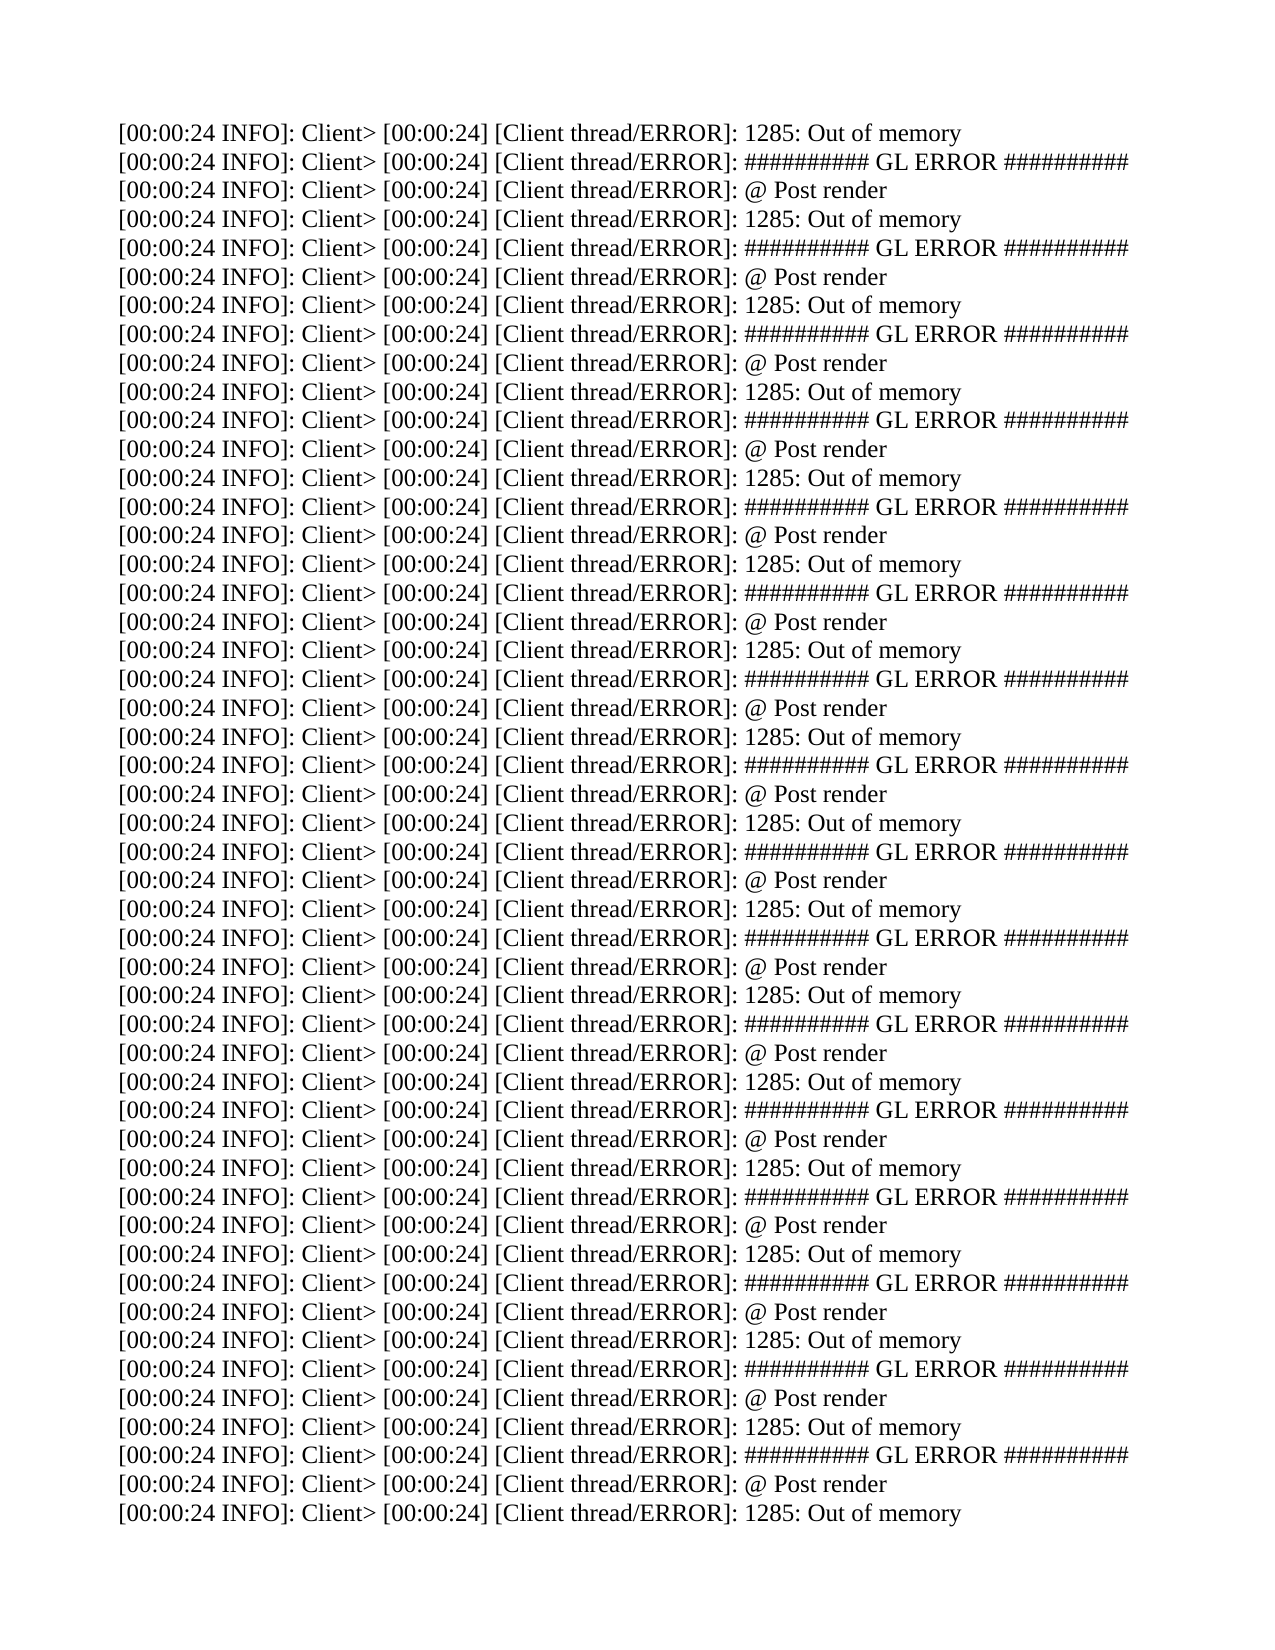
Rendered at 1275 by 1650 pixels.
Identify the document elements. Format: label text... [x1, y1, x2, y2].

text [00:00:24 INFO]: Client> [00:00:24] [Client thread/ERROR]: @ Post render [118, 1038, 1157, 1067]
text [00:00:24 INFO]: Client> [00:00:24] [Client thread/ERROR]: @ Post render [118, 1124, 1157, 1153]
text [00:00:24 INFO]: Client> [00:00:24] [Client thread/ERROR]: @ Post render [118, 607, 1157, 636]
text [00:00:24 INFO]: Client> [00:00:24] [Client thread/ERROR]: ########## GL ERROR ########## [118, 751, 1157, 779]
text [00:00:24 INFO]: Client> [00:00:24] [Client thread/ERROR]: 1285: Out of memory [118, 981, 1157, 1009]
text [00:00:24 INFO]: Client> [00:00:24] [Client thread/ERROR]: 1285: Out of memory [118, 1067, 1157, 1096]
text [00:00:24 INFO]: Client> [00:00:24] [Client thread/ERROR]: 1285: Out of memory [118, 1153, 1157, 1182]
text [00:00:24 INFO]: Client> [00:00:24] [Client thread/ERROR]: 1285: Out of memory [118, 636, 1157, 664]
text [00:00:24 INFO]: Client> [00:00:24] [Client thread/ERROR]: @ Post render [118, 866, 1157, 894]
text [00:00:24 INFO]: Client> [00:00:24] [Client thread/ERROR]: 1285: Out of memory [118, 722, 1157, 751]
text [00:00:24 INFO]: Client> [00:00:24] [Client thread/ERROR]: ########## GL ERROR ########## [118, 492, 1157, 521]
text [00:00:24 INFO]: Client> [00:00:24] [Client thread/ERROR]: @ Post render [118, 779, 1157, 808]
text [00:00:24 INFO]: Client> [00:00:24] [Client thread/ERROR]: 1285: Out of memory [118, 808, 1157, 837]
text [00:00:24 INFO]: Client> [00:00:24] [Client thread/ERROR]: ########## GL ERROR ########## [118, 664, 1157, 693]
text [00:00:24 INFO]: Client> [00:00:24] [Client thread/ERROR]: 1285: Out of memory [118, 204, 1157, 233]
text [00:00:24 INFO]: Client> [00:00:24] [Client thread/ERROR]: ########## GL ERROR ########## [118, 406, 1157, 434]
text [00:00:24 INFO]: Client> [00:00:24] [Client thread/ERROR]: ########## GL ERROR ########## [118, 923, 1157, 952]
text [00:00:24 INFO]: Client> [00:00:24] [Client thread/ERROR]: @ Post render [118, 693, 1157, 722]
text [00:00:24 INFO]: Client> [00:00:24] [Client thread/ERROR]: 1285: Out of memory [118, 377, 1157, 406]
text [00:00:24 INFO]: Client> [00:00:24] [Client thread/ERROR]: ########## GL ERROR ########## [118, 1354, 1157, 1383]
text [00:00:24 INFO]: Client> [00:00:24] [Client thread/ERROR]: @ Post render [118, 521, 1157, 549]
text [00:00:24 INFO]: Client> [00:00:24] [Client thread/ERROR]: 1285: Out of memory [118, 1412, 1157, 1441]
text [00:00:24 INFO]: Client> [00:00:24] [Client thread/ERROR]: ########## GL ERROR ########## [118, 147, 1157, 176]
text [00:00:24 INFO]: Client> [00:00:24] [Client thread/ERROR]: @ Post render [118, 348, 1157, 377]
text [00:00:24 INFO]: Client> [00:00:24] [Client thread/ERROR]: 1285: Out of memory [118, 894, 1157, 923]
text [00:00:24 INFO]: Client> [00:00:24] [Client thread/ERROR]: ########## GL ERROR ########## [118, 1182, 1157, 1211]
text [00:00:24 INFO]: Client> [00:00:24] [Client thread/ERROR]: 1285: Out of memory [118, 118, 1157, 147]
text [00:00:24 INFO]: Client> [00:00:24] [Client thread/ERROR]: @ Post render [118, 434, 1157, 463]
text [00:00:24 INFO]: Client> [00:00:24] [Client thread/ERROR]: 1285: Out of memory [118, 291, 1157, 319]
text [00:00:24 INFO]: Client> [00:00:24] [Client thread/ERROR]: 1285: Out of memory [118, 549, 1157, 578]
text [00:00:24 INFO]: Client> [00:00:24] [Client thread/ERROR]: ########## GL ERROR ########## [118, 837, 1157, 866]
text [00:00:24 INFO]: Client> [00:00:24] [Client thread/ERROR]: ########## GL ERROR ########## [118, 1009, 1157, 1038]
text [00:00:24 INFO]: Client> [00:00:24] [Client thread/ERROR]: @ Post render [118, 1383, 1157, 1412]
text [00:00:24 INFO]: Client> [00:00:24] [Client thread/ERROR]: @ Post render [118, 952, 1157, 981]
text [00:00:24 INFO]: Client> [00:00:24] [Client thread/ERROR]: 1285: Out of memory [118, 1326, 1157, 1354]
text [00:00:24 INFO]: Client> [00:00:24] [Client thread/ERROR]: 1285: Out of memory [118, 1498, 1157, 1527]
text [00:00:24 INFO]: Client> [00:00:24] [Client thread/ERROR]: @ Post render [118, 262, 1157, 291]
text [00:00:24 INFO]: Client> [00:00:24] [Client thread/ERROR]: 1285: Out of memory [118, 1239, 1157, 1268]
text [00:00:24 INFO]: Client> [00:00:24] [Client thread/ERROR]: ########## GL ERROR ########## [118, 578, 1157, 607]
text [00:00:24 INFO]: Client> [00:00:24] [Client thread/ERROR]: ########## GL ERROR ########## [118, 1441, 1157, 1469]
text [00:00:24 INFO]: Client> [00:00:24] [Client thread/ERROR]: ########## GL ERROR ########## [118, 319, 1157, 348]
text [00:00:24 INFO]: Client> [00:00:24] [Client thread/ERROR]: @ Post render [118, 176, 1157, 204]
text [00:00:24 INFO]: Client> [00:00:24] [Client thread/ERROR]: @ Post render [118, 1211, 1157, 1239]
text [00:00:24 INFO]: Client> [00:00:24] [Client thread/ERROR]: ########## GL ERROR ########## [118, 1096, 1157, 1124]
text [00:00:24 INFO]: Client> [00:00:24] [Client thread/ERROR]: 1285: Out of memory [118, 463, 1157, 492]
text [00:00:24 INFO]: Client> [00:00:24] [Client thread/ERROR]: ########## GL ERROR ########## [118, 233, 1157, 262]
text [00:00:24 INFO]: Client> [00:00:24] [Client thread/ERROR]: @ Post render [118, 1469, 1157, 1498]
text [00:00:24 INFO]: Client> [00:00:24] [Client thread/ERROR]: @ Post render [118, 1297, 1157, 1326]
text [00:00:24 INFO]: Client> [00:00:24] [Client thread/ERROR]: ########## GL ERROR ########## [118, 1268, 1157, 1297]
